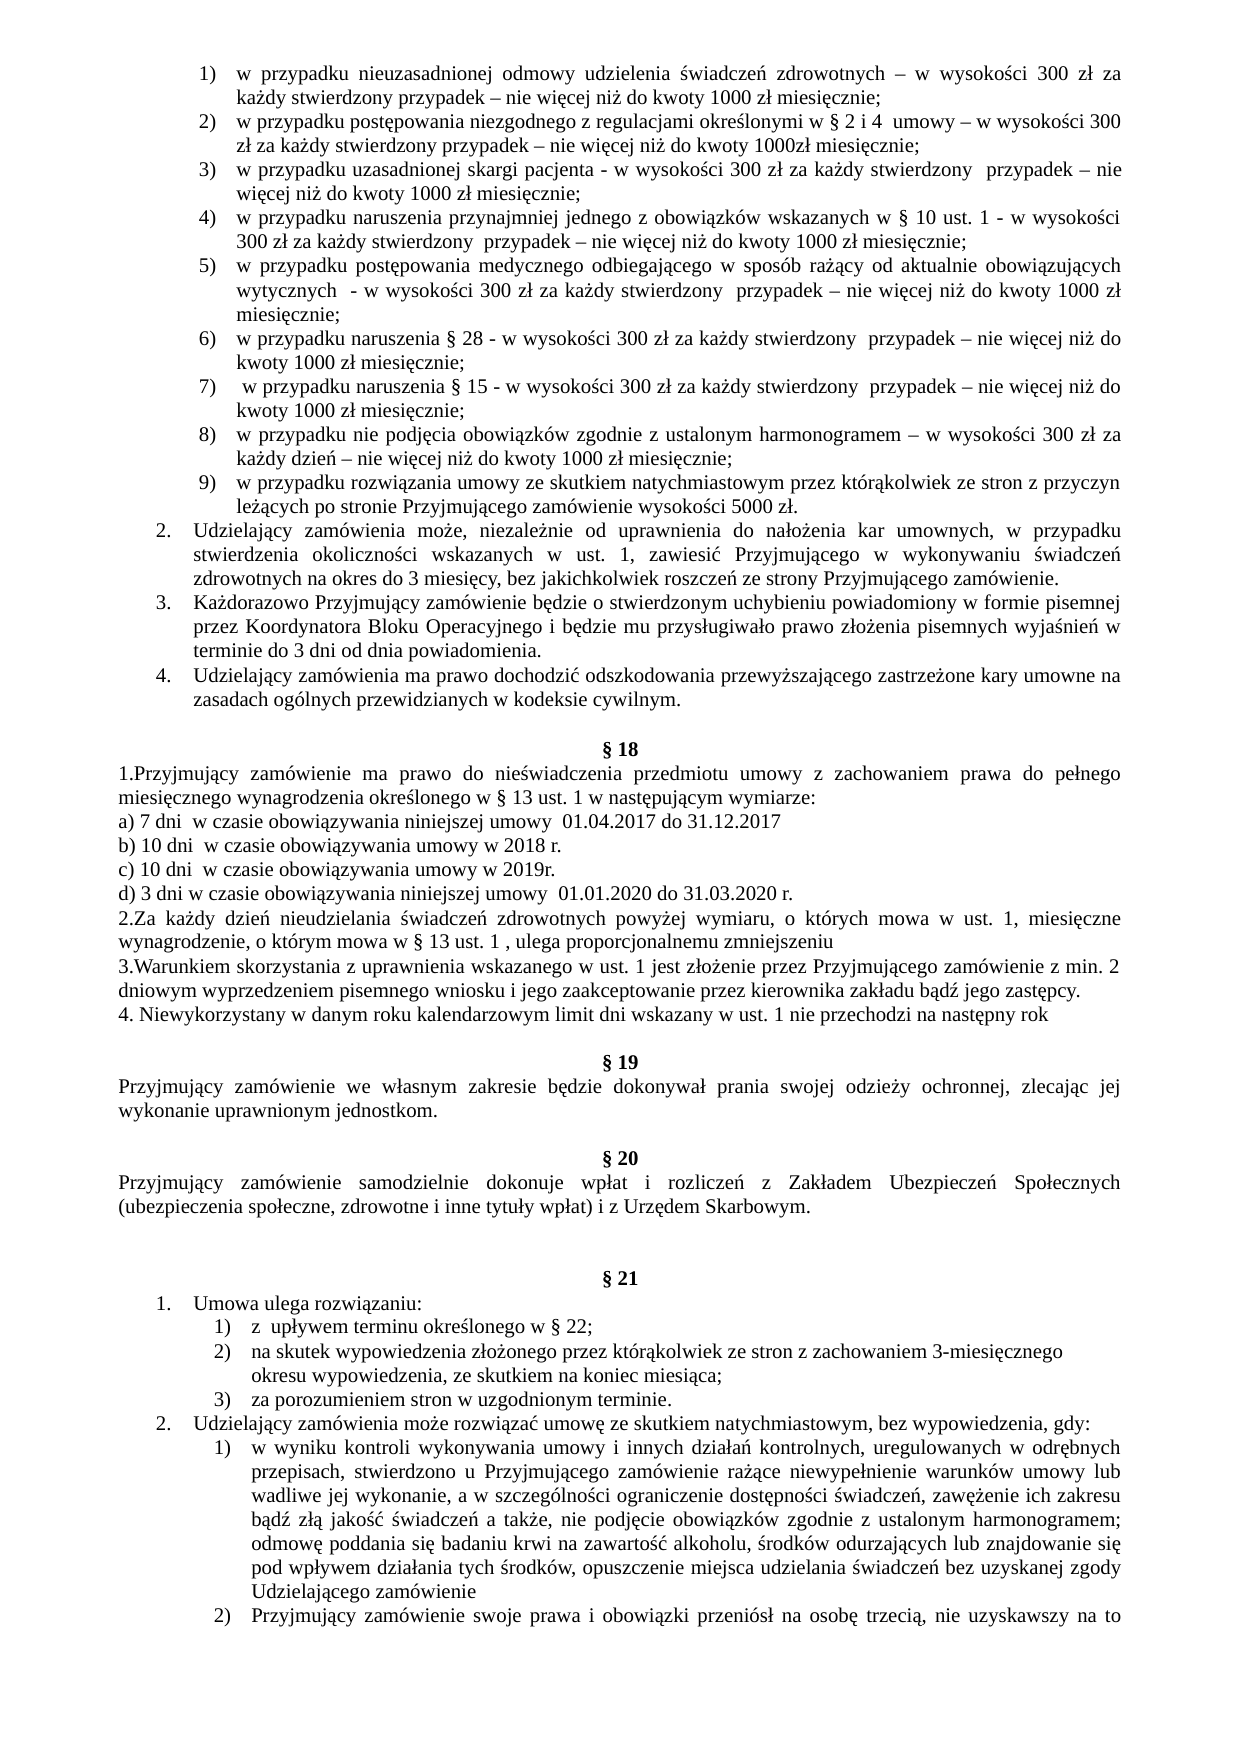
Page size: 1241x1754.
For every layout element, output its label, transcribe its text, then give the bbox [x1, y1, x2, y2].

list Umowa ulega rozwiązaniu: [156, 1290, 1122, 1314]
text Przyjmujący zamówienie we własnym zakresie będzie dokonywał prania swojej odzieży ochronnej, zlecając jej wykonanie uprawnionym jednostkom. [118, 1074, 1122, 1122]
text § 20 [118, 1146, 1122, 1170]
list Każdorazowo Przyjmujący zamówienie będzie o stwierdzonym uchybieniu powiadomiony w formie pisemnej przez Koordynatora Bloku Operacyjnego i będzie mu przysługiwało prawo złożenia pisemnych wyjaśnień w terminie do 3 dni od dnia powiadomienia. [156, 590, 1122, 662]
list w przypadku uzasadnionej skargi pacjenta - w wysokości 300 zł za każdy stwierdzony przypadek – nie więcej niż do kwoty 1000 zł miesięcznie; [199, 157, 1122, 205]
text 3.Warunkiem skorzystania z uprawnienia wskazanego w ust. 1 jest złożenie przez Przyjmującego zamówienie z min. 2 dniowym wyprzedzeniem pisemnego wniosku i jego zaakceptowanie przez kierownika zakładu bądź jego zastępcy. [118, 953, 1122, 1002]
text 4. Niewykorzystany w danym roku kalendarzowym limit dni wskazany w ust. 1 nie przechodzi na następny rok [118, 1002, 1122, 1026]
text b) 10 dni w czasie obowiązywania umowy w 2018 r. [118, 833, 1122, 857]
list w przypadku postępowania medycznego odbiegającego w sposób rażący od aktualnie obowiązujących wytycznych - w wysokości 300 zł za każdy stwierdzony przypadek – nie więcej niż do kwoty 1000 zł miesięcznie; [199, 253, 1122, 326]
text § 19 [118, 1050, 1122, 1074]
list w przypadku nie podjęcia obowiązków zgodnie z ustalonym harmonogramem – w wysokości 300 zł za każdy dzień – nie więcej niż do kwoty 1000 zł miesięcznie; [199, 422, 1122, 470]
text 1.Przyjmujący zamówienie ma prawo do nieświadczenia przedmiotu umowy z zachowaniem prawa do pełnego miesięcznego wynagrodzenia określonego w § 13 ust. 1 w następującym wymiarze: [118, 761, 1122, 809]
list w przypadku naruszenia § 15 - w wysokości 300 zł za każdy stwierdzony przypadek – nie więcej niż do kwoty 1000 zł miesięcznie; [199, 374, 1122, 422]
list Udzielający zamówienia może, niezależnie od uprawnienia do nałożenia kar umownych, w przypadku stwierdzenia okoliczności wskazanych w ust. 1, zawiesić Przyjmującego w wykonywaniu świadczeń zdrowotnych na okres do 3 miesięcy, bez jakichkolwiek roszczeń ze strony Przyjmującego zamówienie. [156, 518, 1122, 590]
text 2.Za każdy dzień nieudzielania świadczeń zdrowotnych powyżej wymiaru, o których mowa w ust. 1, miesięczne wynagrodzenie, o którym mowa w § 13 ust. 1 , ulega proporcjonalnemu zmniejszeniu [118, 905, 1122, 953]
text § 18 [118, 737, 1122, 761]
list w wyniku kontroli wykonywania umowy i innych działań kontrolnych, uregulowanych w odrębnych przepisach, stwierdzono u Przyjmującego zamówienie rażące niewypełnienie warunków umowy lub wadliwe jej wykonanie, a w szczególności ograniczenie dostępności świadczeń, zawężenie ich zakresu bądź złą jakość świadczeń a także, nie podjęcie obowiązków zgodnie z ustalonym harmonogramem; odmowę poddania się badaniu krwi na zawartość alkoholu, środków odurzających lub znajdowanie się pod wpływem działania tych środków, opuszczenie miejsca udzielania świadczeń bez uzyskanej zgody Udzielającego zamówienie [213, 1435, 1122, 1603]
text § 21 [118, 1266, 1122, 1290]
text a) 7 dni w czasie obowiązywania niniejszej umowy 01.04.2017 do 31.12.2017 [118, 809, 1122, 833]
list za porozumieniem stron w uzgodnionym terminie. [213, 1387, 1122, 1411]
list Przyjmujący zamówienie swoje prawa i obowiązki przeniósł na osobę trzecią, nie uzyskawszy na to [213, 1603, 1122, 1627]
text c) 10 dni w czasie obowiązywania umowy w 2019r. [118, 857, 1122, 881]
list na skutek wypowiedzenia złożonego przez którąkolwiek ze stron z zachowaniem 3-miesięcznego okresu wypowiedzenia, ze skutkiem na koniec miesiąca; [213, 1338, 1122, 1387]
list Udzielający zamówienia ma prawo dochodzić odszkodowania przewyższającego zastrzeżone kary umowne na zasadach ogólnych przewidzianych w kodeksie cywilnym. [156, 662, 1122, 711]
list w przypadku postępowania niezgodnego z regulacjami określonymi w § 2 i 4 umowy – w wysokości 300 zł za każdy stwierdzony przypadek – nie więcej niż do kwoty 1000zł miesięcznie; [199, 109, 1122, 157]
list w przypadku rozwiązania umowy ze skutkiem natychmiastowym przez którąkolwiek ze stron z przyczyn leżących po stronie Przyjmującego zamówienie wysokości 5000 zł. [199, 470, 1122, 518]
list Udzielający zamówienia może rozwiązać umowę ze skutkiem natychmiastowym, bez wypowiedzenia, gdy: [156, 1411, 1122, 1435]
text Przyjmujący zamówienie samodzielnie dokonuje wpłat i rozliczeń z Zakładem Ubezpieczeń Społecznych (ubezpieczenia społeczne, zdrowotne i inne tytuły wpłat) i z Urzędem Skarbowym. [118, 1170, 1122, 1218]
list w przypadku naruszenia § 28 - w wysokości 300 zł za każdy stwierdzony przypadek – nie więcej niż do kwoty 1000 zł miesięcznie; [199, 326, 1122, 374]
text d) 3 dni w czasie obowiązywania niniejszej umowy 01.01.2020 do 31.03.2020 r. [118, 881, 1122, 905]
list w przypadku nieuzasadnionej odmowy udzielenia świadczeń zdrowotnych – w wysokości 300 zł za każdy stwierdzony przypadek – nie więcej niż do kwoty 1000 zł miesięcznie; [199, 61, 1122, 109]
list w przypadku naruszenia przynajmniej jednego z obowiązków wskazanych w § 10 ust. 1 - w wysokości 300 zł za każdy stwierdzony przypadek – nie więcej niż do kwoty 1000 zł miesięcznie; [199, 205, 1122, 253]
list z upływem terminu określonego w § 22; [213, 1314, 1122, 1338]
